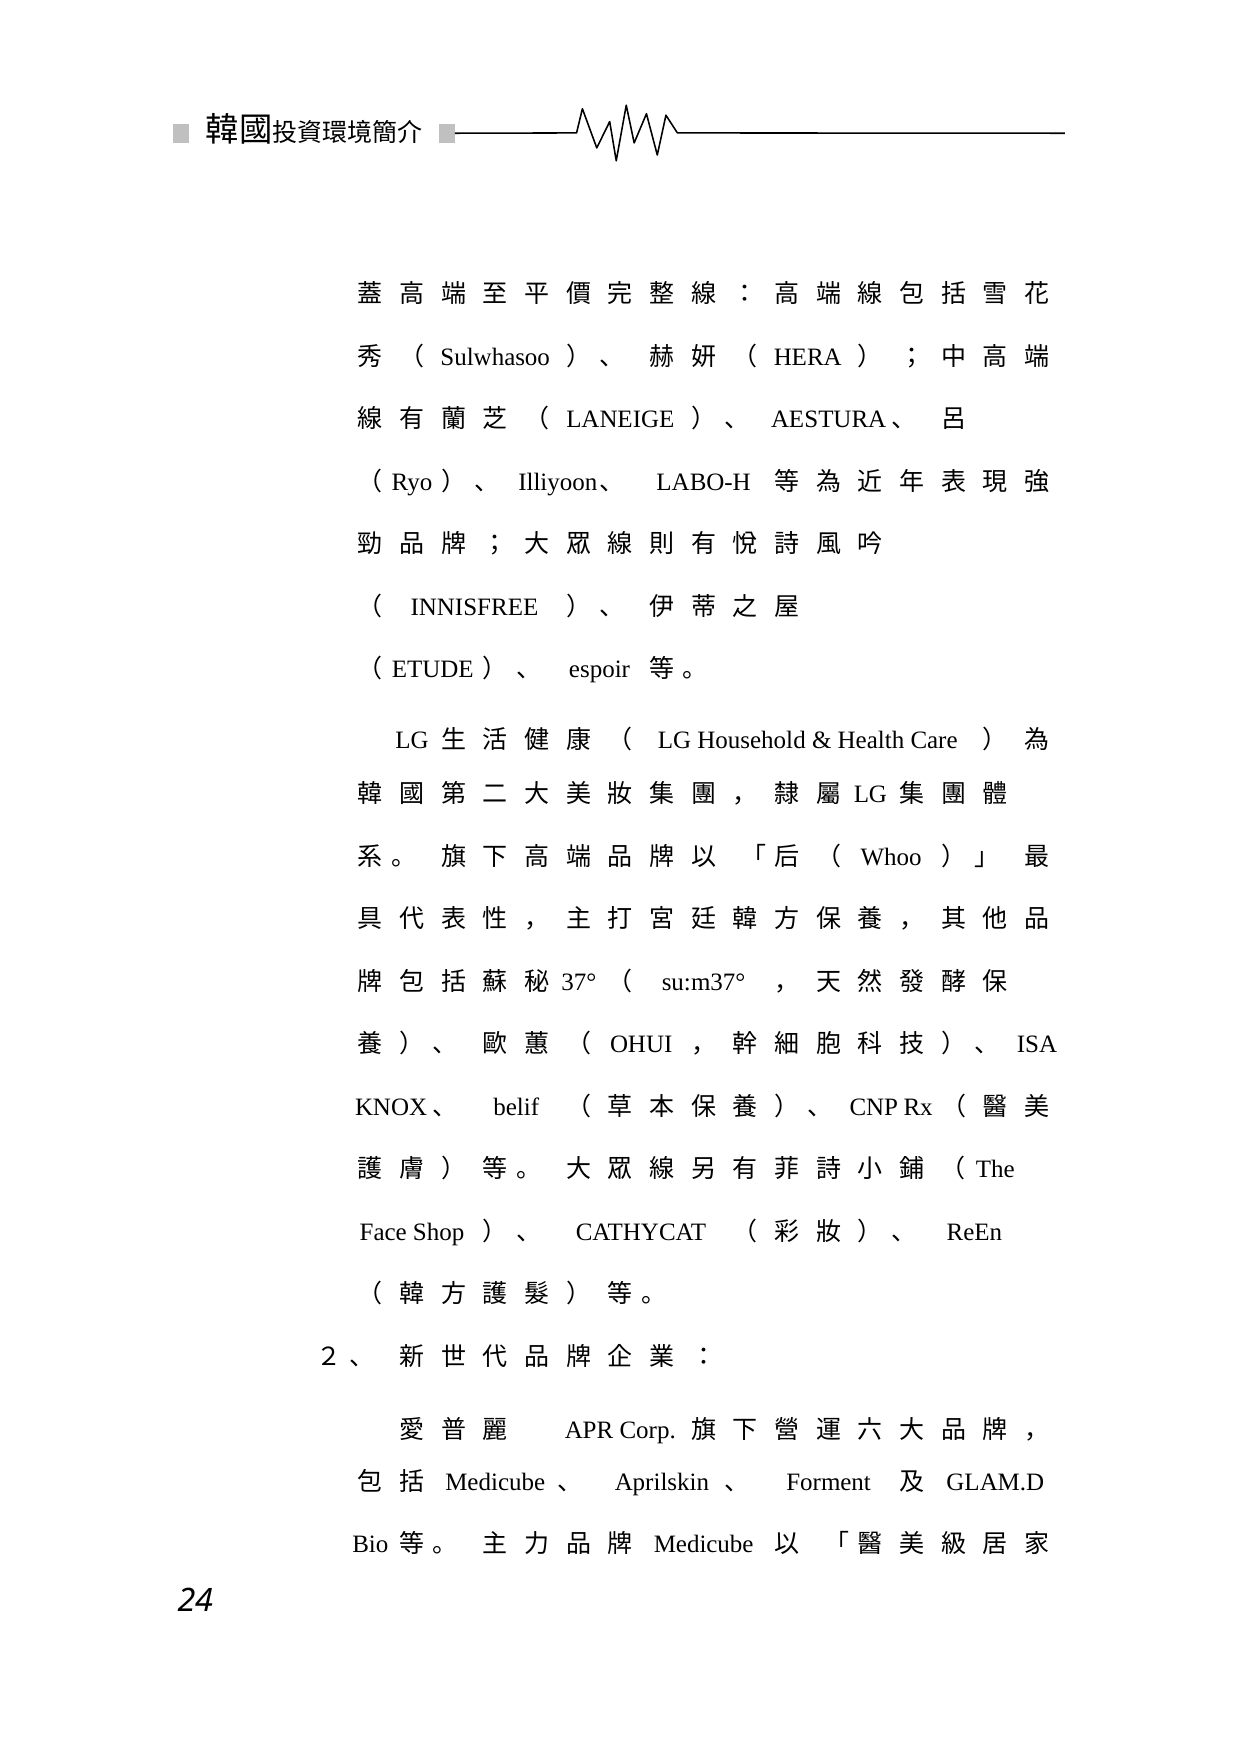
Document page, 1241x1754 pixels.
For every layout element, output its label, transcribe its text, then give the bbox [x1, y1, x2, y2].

text LG生活健康（LG Household & Health Care）為韓國第二大美妝集團，隸屬LG集團體系。旗下高端品牌以「后（Whoo）」最具代表性，主打宮廷韓方保養，其他品牌包括蘇秘37°（su:m37°，天然發酵保養）、歐蕙（OHUI，幹細胞科技）、ISA KNOX、belif（草本保養）、CNP Rx（醫美護膚）等。大眾線另有菲詩小鋪（The Face Shop）、CATHYCAT（彩妝）、ReEn（韓方護髮）等。 [330, 688, 1058, 1313]
text 愛普麗 APR Corp.旗下營運六大品牌，包括Medicube、Aprilskin、Forment及GLAM.D Bio等。主力品牌Medicube以「醫美級居家 [330, 1375, 1058, 1563]
text 蓋高端至平價完整線：高端線包括雪花秀（Sulwhasoo）、赫妍（HERA）；中高端線有蘭芝（LANEIGE）、AESTURA、呂（Ryo）、Illiyoon、LABO-H等為近年表現強勁品牌；大眾線則有悅詩風吟（INNISFREE）、伊蒂之屋（ETUDE）、espoir等。 [330, 250, 1058, 688]
text ２、新世代品牌企業： [281, 1313, 1058, 1375]
